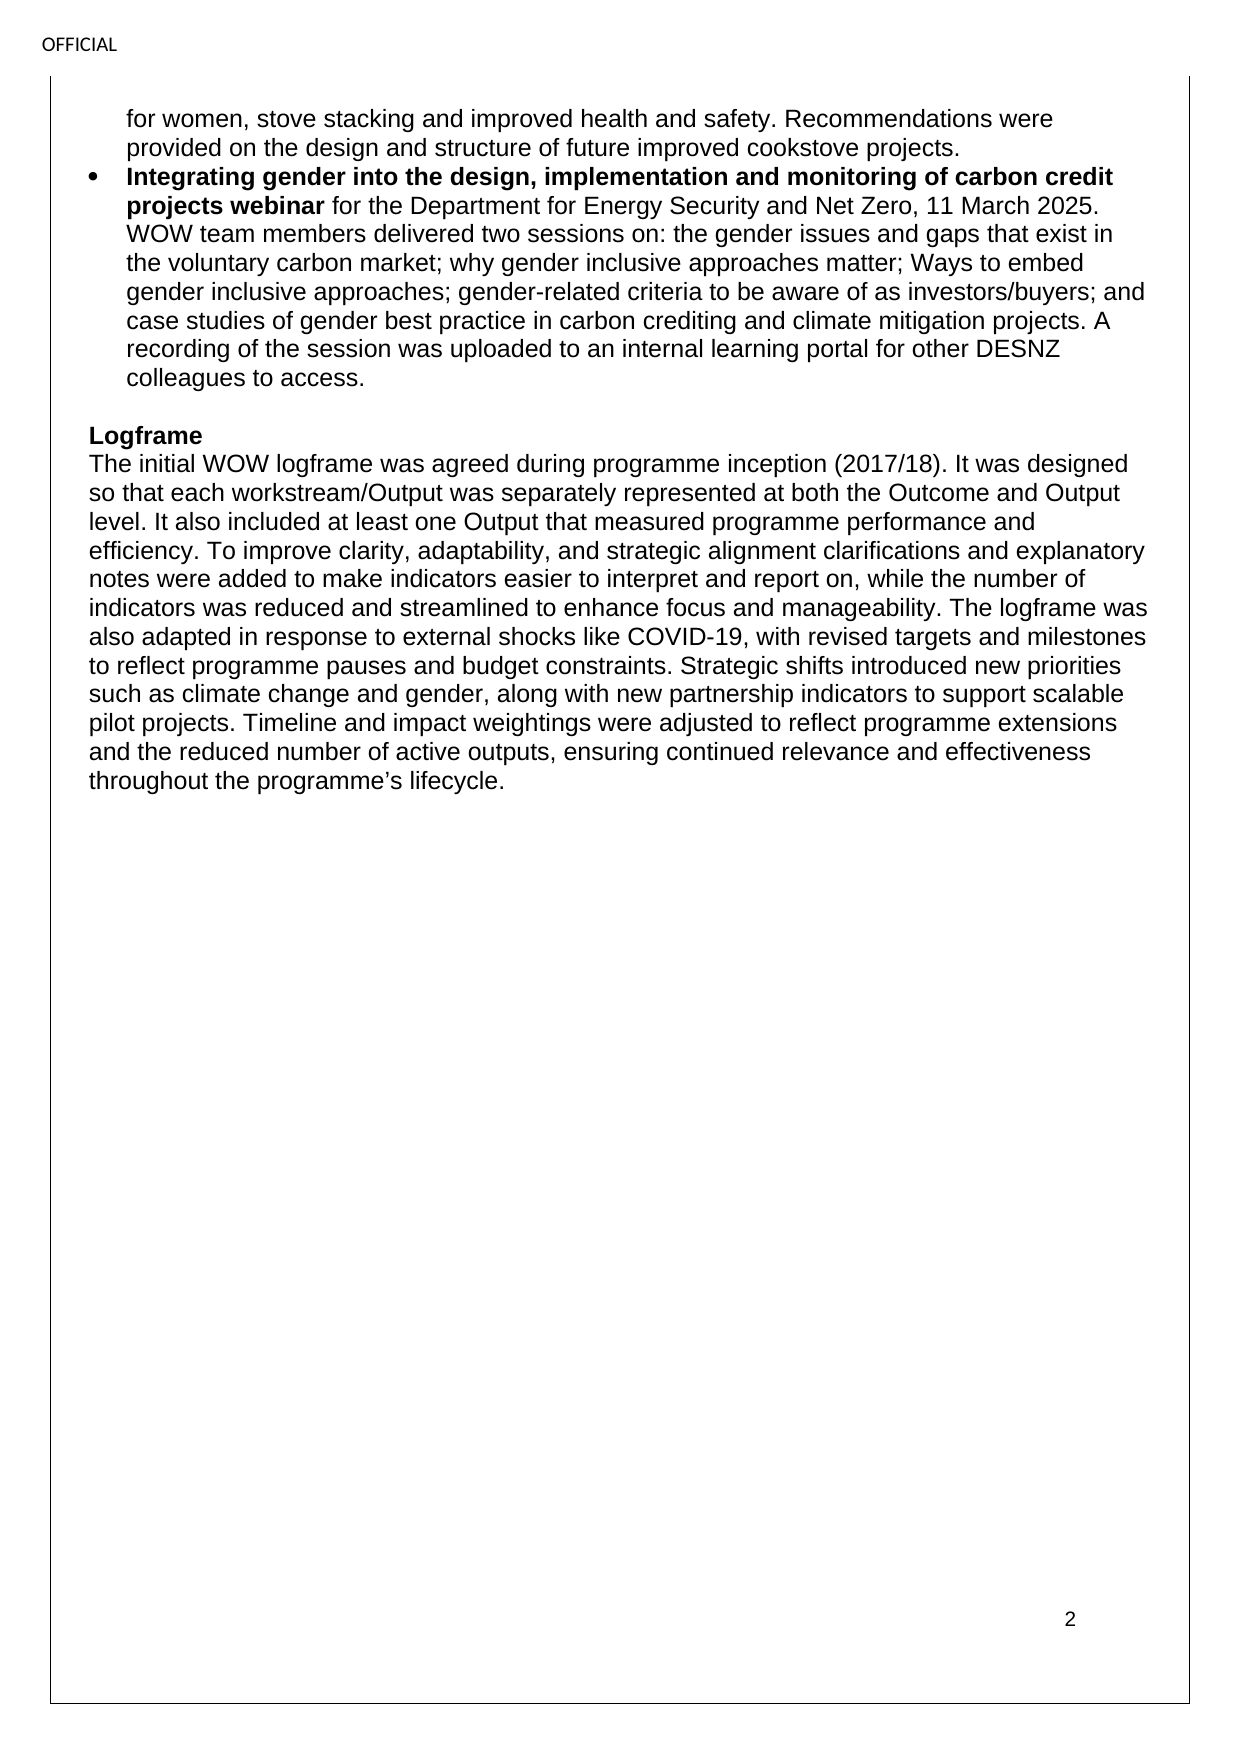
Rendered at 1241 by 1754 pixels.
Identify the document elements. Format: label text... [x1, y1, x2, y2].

list Integrating gender into the design, implementation and monitoring of carbon credit projects webinar for the Department for Energy Security and Net Zero, 11 March 2025. WOW team members delivered two sessions on: the gender issues and gaps that exist in the voluntary carbon market; why gender inclusive approaches matter; Ways to embed gender inclusive approaches; gender-related criteria to be aware of as investors/buyers; and case studies of gender best practice in carbon crediting and climate mitigation projects. A recording of the session was uploaded to an internal learning portal for other DESNZ colleagues to access. [89, 162, 1152, 392]
text The initial WOW logframe was agreed during programme inception (2017/18). It was designed so that each workstream/Output was separately represented at both the Outcome and Output level. It also included at least one Output that measured programme performance and efficiency. To improve clarity, adaptability, and strategic alignment clarifications and explanatory notes were added to make indicators easier to interpret and report on, while the number of indicators was reduced and streamlined to enhance focus and manageability. The logframe was also adapted in response to external shocks like COVID-19, with revised targets and milestones to reflect programme pauses and budget constraints. Strategic shifts introduced new priorities such as climate change and gender, along with new partnership indicators to support scalable pilot projects. Timeline and impact weightings were adjusted to reflect programme extensions and the reduced number of active outputs, ensuring continued relevance and effectiveness throughout the programme’s lifecycle. [89, 449, 1152, 794]
text Logframe [89, 421, 1152, 449]
list for women, stove stacking and improved health and safety. Recommendations were provided on the design and structure of future improved cookstove projects. [89, 104, 1152, 162]
